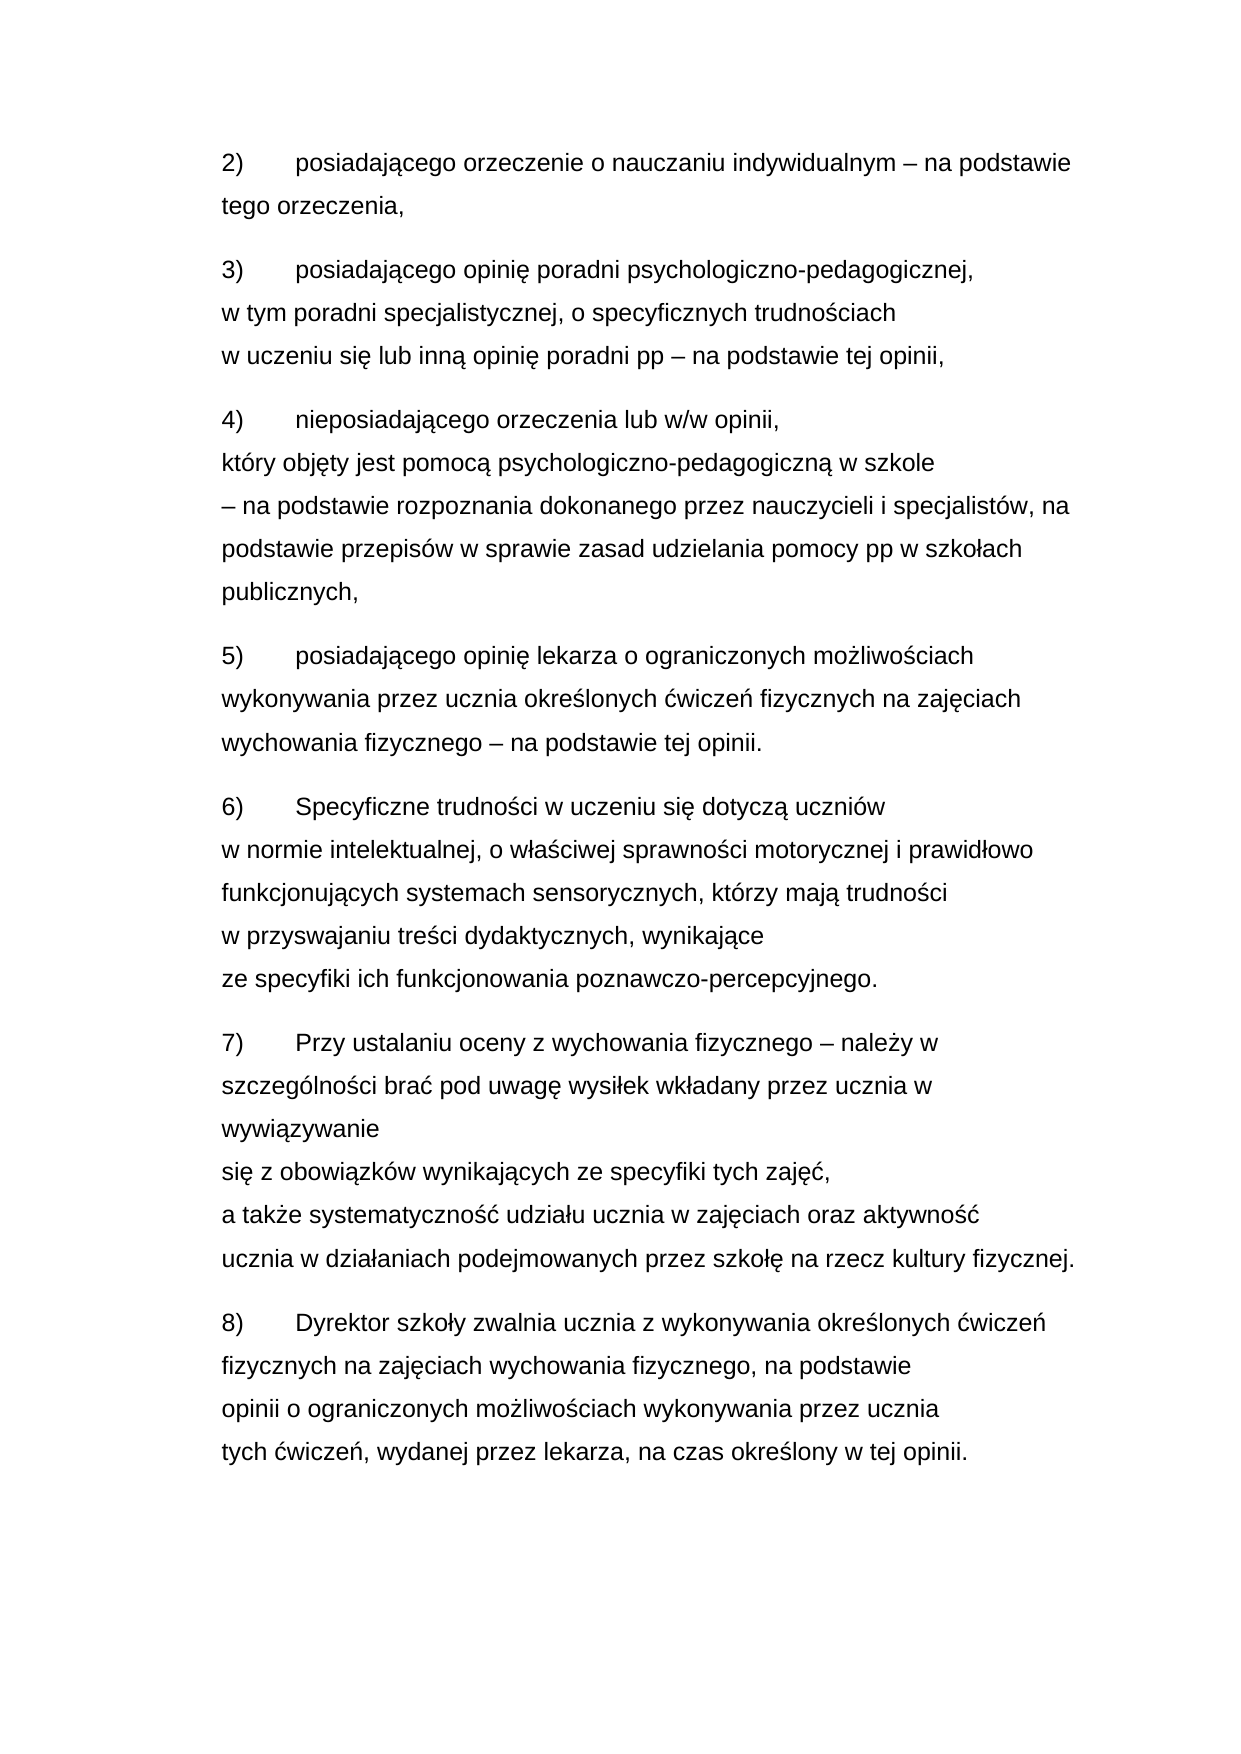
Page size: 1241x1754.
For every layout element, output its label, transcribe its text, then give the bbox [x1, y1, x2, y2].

list posiadającego opinię lekarza o ograniczonych możliwościach wykonywania przez ucznia określonych ćwiczeń fizycznych na zajęciach wychowania fizycznego – na podstawie tej opinii. [221, 641, 1093, 756]
list Dyrektor szkoły zwalnia ucznia z wykonywania określonych ćwiczeń fizycznych na zajęciach wychowania fizycznego, na podstawie opinii o ograniczonych możliwościach wykonywania przez ucznia tych ćwiczeń, wydanej przez lekarza, na czas określony w tej opinii. [221, 1308, 1093, 1466]
list posiadającego orzeczenie o nauczaniu indywidualnym – na podstawie tego orzeczenia, [221, 148, 1093, 219]
list Specyficzne trudności w uczeniu się dotyczą uczniów w normie intelektualnej, o właściwej sprawności motorycznej i prawidłowo funkcjonujących systemach sensorycznych, którzy mają trudności w przyswajaniu treści dydaktycznych, wynikające ze specyfiki ich funkcjonowania poznawczo-percepcyjnego. [221, 792, 1093, 993]
list nieposiadającego orzeczenia lub w/w opinii, który objęty jest pomocą psychologiczno-pedagogiczną w szkole – na podstawie rozpoznania dokonanego przez nauczycieli i specjalistów, na podstawie przepisów w sprawie zasad udzielania pomocy pp w szkołach publicznych, [221, 405, 1093, 606]
list Przy ustalaniu oceny z wychowania fizycznego – należy w szczególności brać pod uwagę wysiłek wkładany przez ucznia w wywiązywanie się z obowiązków wynikających ze specyfiki tych zajęć, a także systematyczność udziału ucznia w zajęciach oraz aktywność ucznia w działaniach podejmowanych przez szkołę na rzecz kultury fizycznej. [221, 1028, 1093, 1272]
list posiadającego opinię poradni psychologiczno-pedagogicznej, w tym poradni specjalistycznej, o specyficznych trudnościach w uczeniu się lub inną opinię poradni pp – na podstawie tej opinii, [221, 255, 1093, 370]
